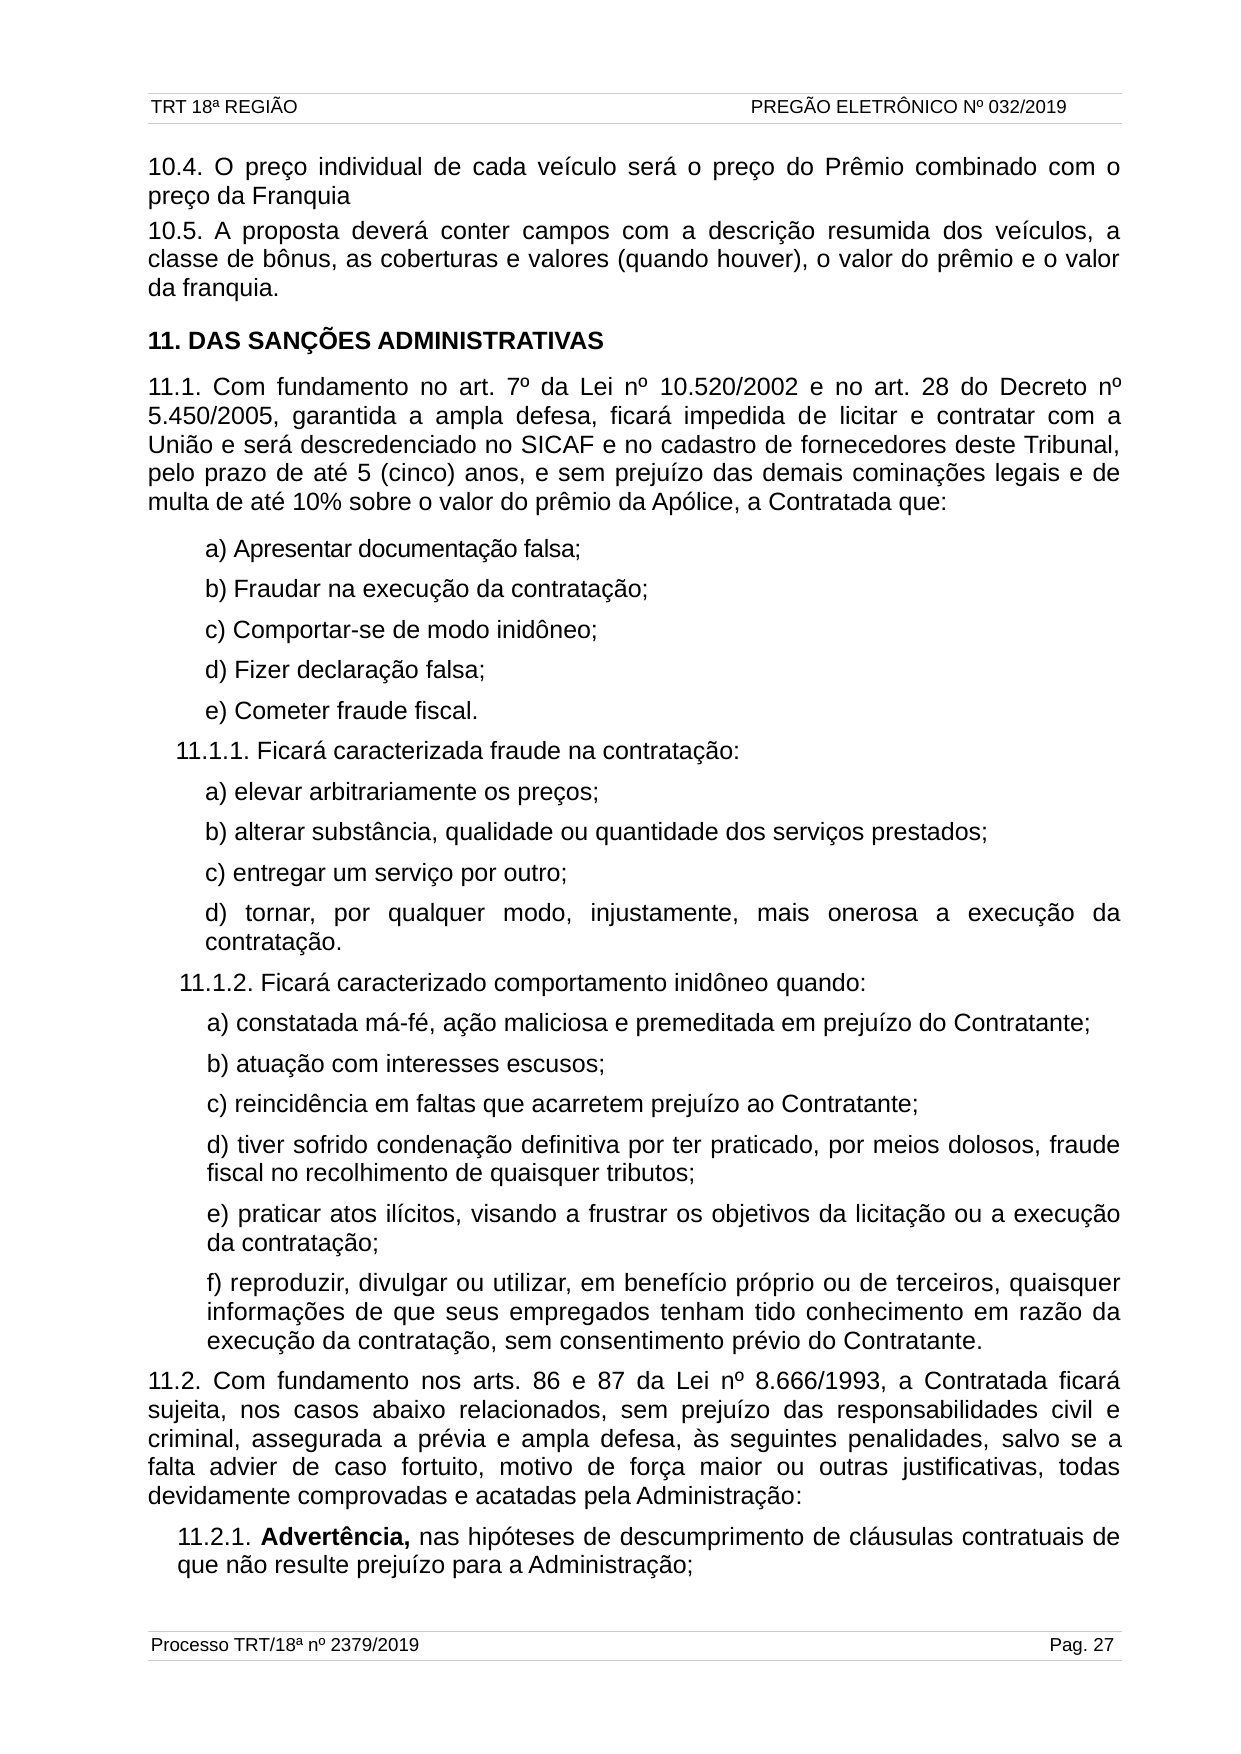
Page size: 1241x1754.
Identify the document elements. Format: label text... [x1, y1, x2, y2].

text d) tornar, por qualquer modo, injustamente, mais onerosa a execução da contratação. [205, 898, 1122, 956]
text b) alterar substância, qualidade ou quantidade dos serviços prestados; [205, 817, 1122, 846]
text e) Cometer fraude fiscal. [205, 696, 1122, 724]
text a) constatada má-fé, ação maliciosa e premeditada em prejuízo do Contratante; [207, 1008, 1122, 1037]
text 11.1. Com fundamento no art. 7º da Lei nº 10.520/2002 e no art. 28 do Decreto nº 5.450/2005, garantida a ampla defesa, ficará impedida de licitar e contratar com a União e será descredenciado no SICAF e no cadastro de fornecedores deste Tribunal, pelo prazo de até 5 (cinco) anos, e sem prejuízo das demais cominações legais e de multa de até 10% sobre o valor do prêmio da Apólice, a Contratada que: [148, 372, 1122, 516]
text d) Fizer declaração falsa; [205, 655, 1122, 684]
text 11. DAS SANÇÕES ADMINISTRATIVAS [148, 326, 1122, 354]
text b) Fraudar na execução da contratação; [205, 574, 1122, 603]
text b) atuação com interesses escusos; [207, 1048, 1122, 1077]
text c) entregar um serviço por outro; [205, 858, 1122, 886]
text a) elevar arbitrariamente os preços; [205, 777, 1122, 805]
text 10.5. A proposta deverá conter campos com a descrição resumida dos veículos, a classe de bônus, as coberturas e valores (quando houver), o valor do prêmio e o valor da franquia. [148, 216, 1122, 302]
text d) tiver sofrido condenação definitiva por ter praticado, por meios dolosos, fraude fiscal no recolhimento de quaisquer tributos; [207, 1129, 1122, 1187]
text f) reproduzir, divulgar ou utilizar, em benefício próprio ou de terceiros, quaisquer informações de que seus empregados tenham tido conhecimento em razão da execução da contratação, sem consentimento prévio do Contratante. [207, 1268, 1122, 1354]
text 11.2.1. Advertência, nas hipóteses de descumprimento de cláusulas contratuais de que não resulte prejuízo para a Administração; [177, 1522, 1122, 1579]
text a) Apresentar documentação falsa; [205, 533, 1122, 562]
text 10.4. O preço individual de cada veículo será o preço do Prêmio combinado com o preço da Franquia [148, 152, 1122, 210]
text c) reincidência em faltas que acarretem prejuízo ao Contratante; [207, 1089, 1122, 1118]
text 11.2. Com fundamento nos arts. 86 e 87 da Lei nº 8.666/1993, a Contratada ficará sujeita, nos casos abaixo relacionados, sem prejuízo das responsabilidades civil e criminal, assegurada a prévia e ampla defesa, às seguintes penalidades, salvo se a falta advier de caso fortuito, motivo de força maior ou outras justificativas, todas devidamente comprovadas e acatadas pela Administração: [148, 1366, 1122, 1510]
text 11.1.2. Ficará caracterizado comportamento inidôneo quando: [179, 967, 1122, 996]
text e) praticar atos ilícitos, visando a frustrar os objetivos da licitação ou a execução da contratação; [207, 1199, 1122, 1256]
text 11.1.1. Ficará caracterizada fraude na contratação: [175, 736, 1122, 765]
text c) Comportar-se de modo inidôneo; [205, 614, 1122, 643]
